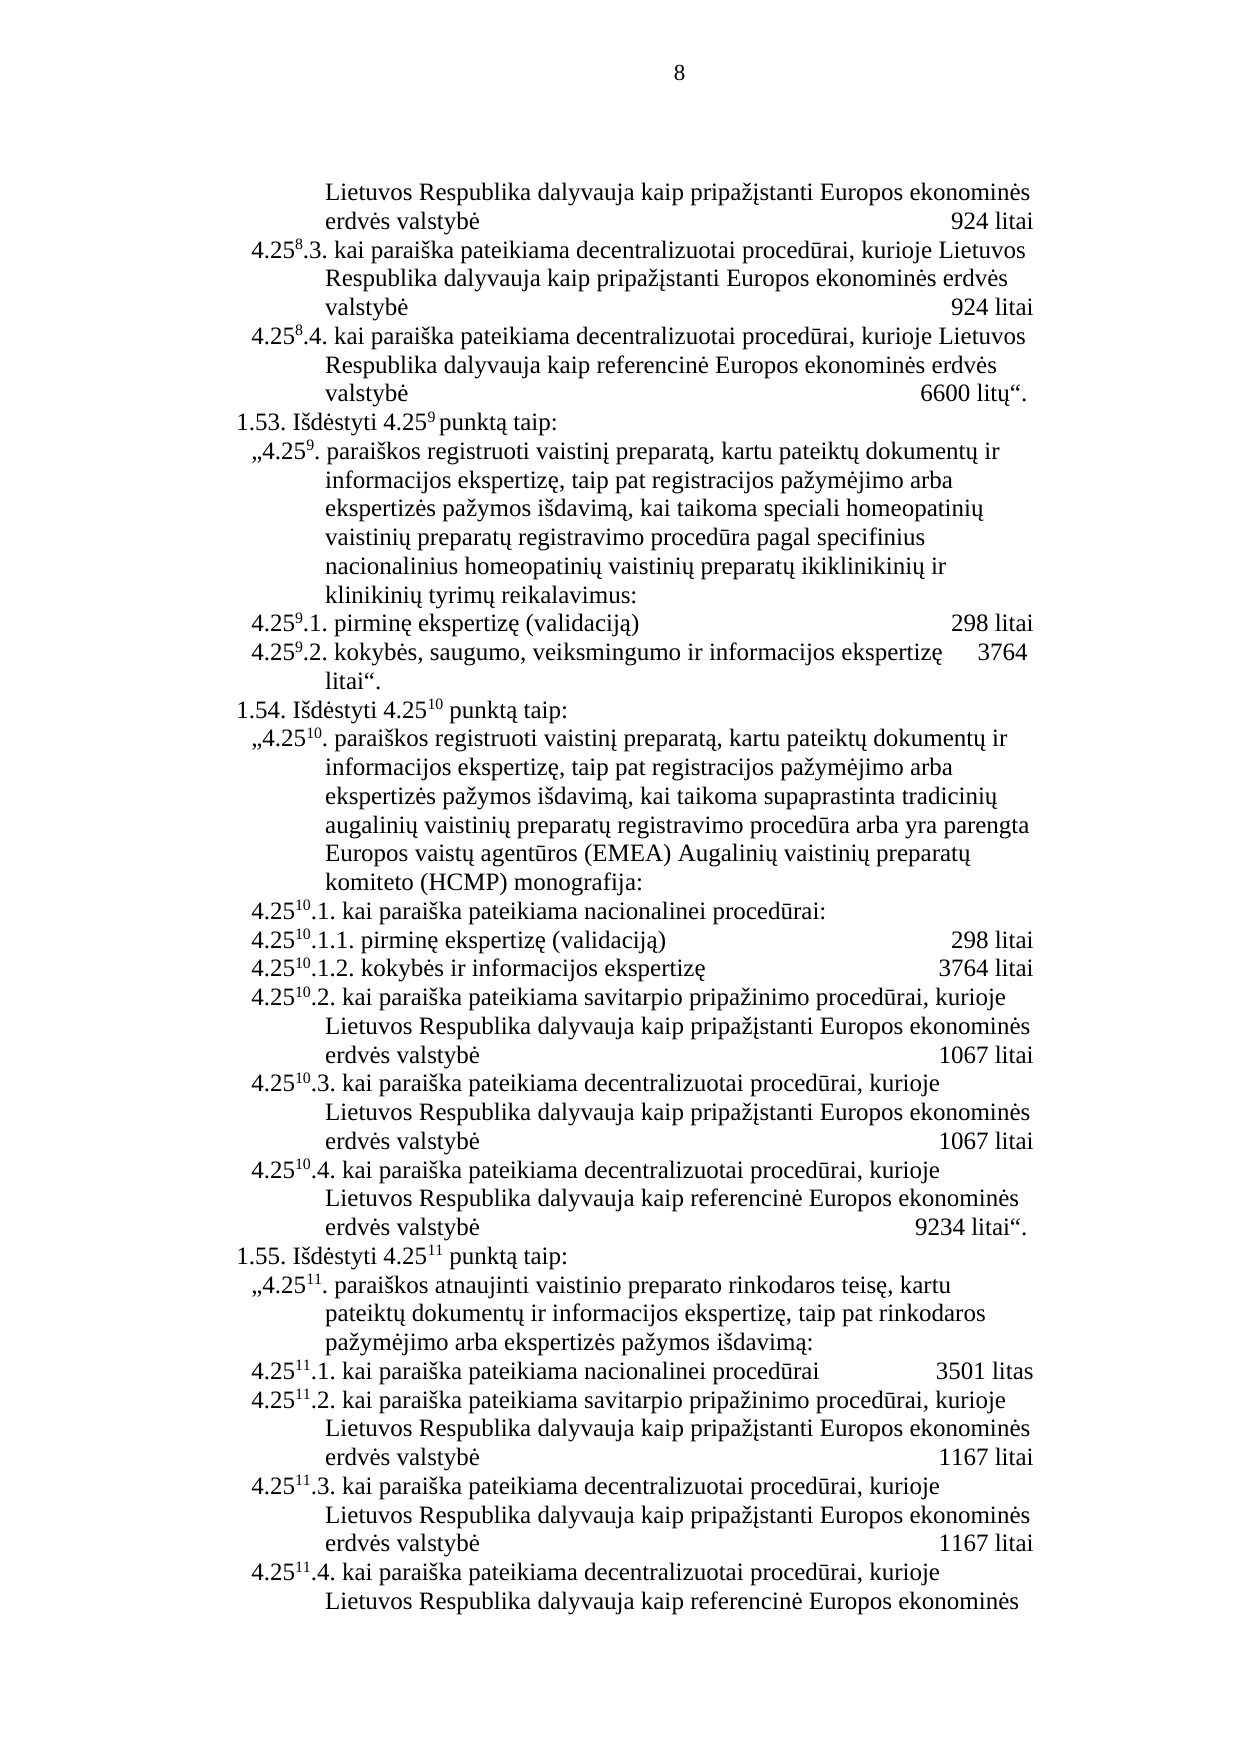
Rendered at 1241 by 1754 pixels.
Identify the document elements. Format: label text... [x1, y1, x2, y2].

text 4.258.4. kai paraiška pateikiama decentralizuotai procedūrai, kurioje Lietuvos Respublika dalyvauja kaip referencinė Europos ekonominės erdvės valstybė 6600 litų“. [251, 321, 1033, 407]
text 4.258.3. kai paraiška pateikiama decentralizuotai procedūrai, kurioje Lietuvos Respublika dalyvauja kaip pripažįstanti Europos ekonominės erdvės valstybė 924 litai [251, 235, 1033, 321]
text 4.2510.4. kai paraiška pateikiama decentralizuotai procedūrai, kurioje Lietuvos Respublika dalyvauja kaip referencinė Europos ekonominės erdvės valstybė 9234 litai“. [251, 1155, 1033, 1241]
text 4.2510.3. kai paraiška pateikiama decentralizuotai procedūrai, kurioje Lietuvos Respublika dalyvauja kaip pripažįstanti Europos ekonominės erdvės valstybė 1067 litai [251, 1068, 1033, 1155]
text 4.2511.2. kai paraiška pateikiama savitarpio pripažinimo procedūrai, kurioje Lietuvos Respublika dalyvauja kaip pripažįstanti Europos ekonominės erdvės valstybė 1167 litai [251, 1385, 1033, 1471]
text 4.2511.3. kai paraiška pateikiama decentralizuotai procedūrai, kurioje Lietuvos Respublika dalyvauja kaip pripažįstanti Europos ekonominės erdvės valstybė 1167 litai [251, 1471, 1033, 1557]
text 1.55. Išdėstyti 4.2511 punktą taip: [177, 1241, 1181, 1270]
text 4.2510.1. kai paraiška pateikiama nacionalinei procedūrai: [251, 896, 1033, 925]
text 4.2511.4. kai paraiška pateikiama decentralizuotai procedūrai, kurioje Lietuvos Respublika dalyvauja kaip referencinė Europos ekonominės [251, 1557, 1033, 1615]
text 4.259.1. pirminę ekspertizę (validaciją) 298 litai [251, 608, 1033, 637]
text Lietuvos Respublika dalyvauja kaip pripažįstanti Europos ekonominės erdvės valstybė 924 litai [251, 177, 1033, 235]
text 4.2510.1.2. kokybės ir informacijos ekspertizę 3764 litai [251, 953, 1033, 982]
text 1.53. Išdėstyti 4.259 punktą taip: [177, 407, 1181, 436]
text 4.2510.2. kai paraiška pateikiama savitarpio pripažinimo procedūrai, kurioje Lietuvos Respublika dalyvauja kaip pripažįstanti Europos ekonominės erdvės valstybė 1067 litai [251, 982, 1033, 1068]
text 4.2511.1. kai paraiška pateikiama nacionalinei procedūrai 3501 litas [251, 1356, 1033, 1385]
text „4.2510. paraiškos registruoti vaistinį preparatą, kartu pateiktų dokumentų ir informacijos ekspertizę, taip pat registracijos pažymėjimo arba ekspertizės pažymos išdavimą, kai taikoma supaprastinta tradicinių augalinių vaistinių preparatų registravimo procedūra arba yra parengta Europos vaistų agentūros (EMEA) Augalinių vaistinių preparatų komiteto (HCMP) monografija: [251, 723, 1033, 896]
text „4.259. paraiškos registruoti vaistinį preparatą, kartu pateiktų dokumentų ir informacijos ekspertizę, taip pat registracijos pažymėjimo arba ekspertizės pažymos išdavimą, kai taikoma speciali homeopatinių vaistinių preparatų registravimo procedūra pagal specifinius nacionalinius homeopatinių vaistinių preparatų ikiklinikinių ir klinikinių tyrimų reikalavimus: [251, 436, 1033, 608]
text 1.54. Išdėstyti 4.2510 punktą taip: [177, 695, 1181, 723]
text 4.259.2. kokybės, saugumo, veiksmingumo ir informacijos ekspertizę 3764 litai“. [251, 637, 1033, 695]
text 4.2510.1.1. pirminę ekspertizę (validaciją) 298 litai [251, 925, 1033, 953]
text „4.2511. paraiškos atnaujinti vaistinio preparato rinkodaros teisę, kartu pateiktų dokumentų ir informacijos ekspertizę, taip pat rinkodaros pažymėjimo arba ekspertizės pažymos išdavimą: [251, 1270, 1033, 1356]
